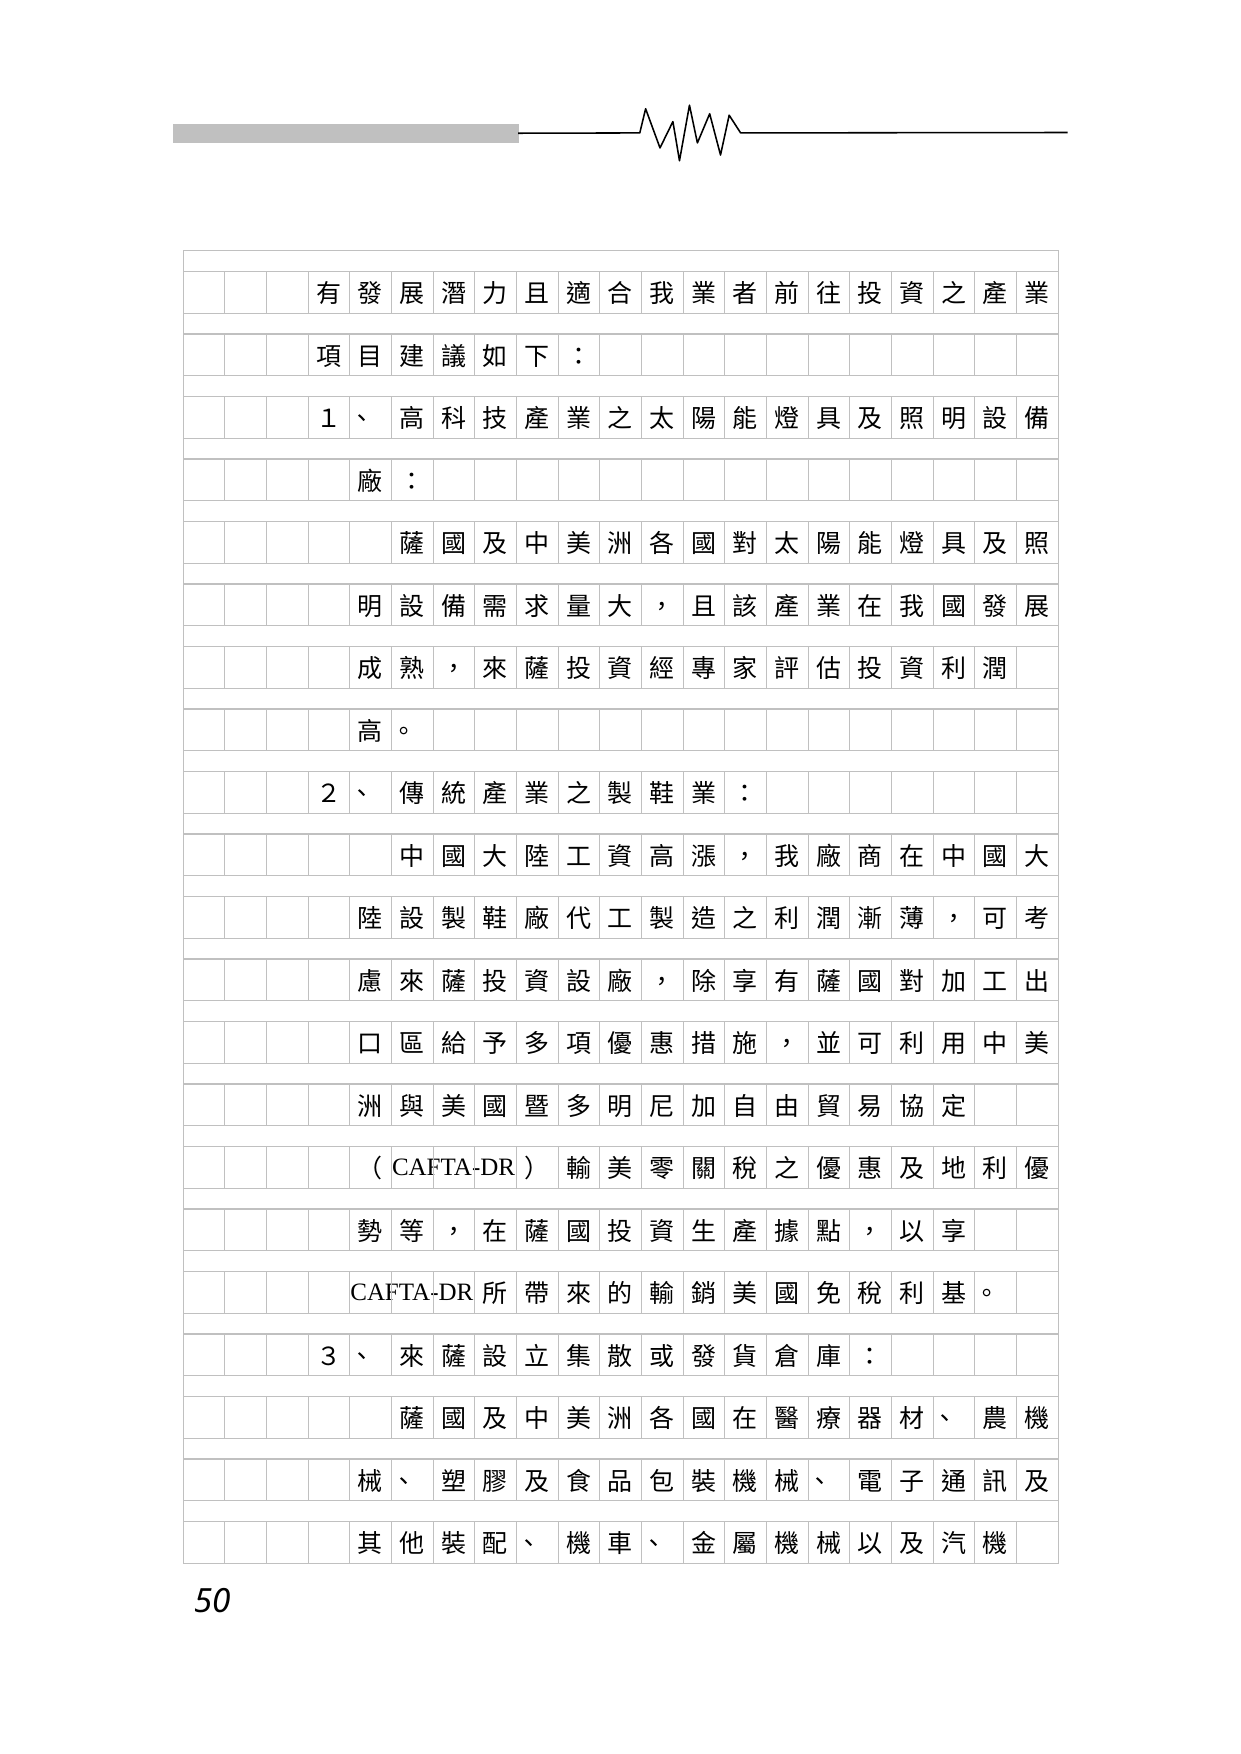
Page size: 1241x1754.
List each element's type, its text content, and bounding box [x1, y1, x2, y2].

text 薩國及中美洲各國對太陽能燈具及照明設備需求量大，且該產業在我國發展成熟，來薩投資經專家評估投資利潤高。 [725, 710, 766, 750]
text 薩國及中美洲各國對太陽能燈具及照明設備需求量大，且該產業在我國發展成熟，來薩投資經專家評估投資利潤高。 [975, 647, 1016, 688]
text １、高科技產業之太陽能燈具及照明設備廠： [309, 460, 349, 500]
text ： [725, 772, 766, 813]
text 集 [559, 1335, 599, 1375]
text 薩國及中美洲各國對太陽能燈具及照明設備需求量大，且該產業在我國發展成熟，來薩投資經專家評估投資利潤高。 [559, 522, 599, 563]
text １、高科技產業之太陽能燈具及照明設備廠： [1017, 397, 1058, 438]
text 薩國及中美洲各國對太陽能燈具及照明設備需求量大，且該產業在我國發展成熟，來薩投資經專家評估投資利潤高。 [934, 522, 974, 563]
text 薩國及中美洲各國對太陽能燈具及照明設備需求量大，且該產業在我國發展成熟，來薩投資經專家評估投資利潤高。 [850, 585, 891, 625]
text 薩國及中美洲各國對太陽能燈具及照明設備需求量大，且該產業在我國發展成熟，來薩投資經專家評估投資利潤高。 [642, 522, 683, 563]
text 薩國及中美洲各國對太陽能燈具及照明設備需求量大，且該產業在我國發展成熟，來薩投資經專家評估投資利潤高。 [934, 647, 974, 688]
text [281, 751, 1058, 771]
text 薩國及中美洲各國對太陽能燈具及照明設備需求量大，且該產業在我國發展成熟，來薩投資經專家評估投資利潤高。 [600, 585, 641, 625]
text 薩國及中美洲各國在醫療器材、農機械、塑膠及食品包裝機械、電子通訊及其他裝配、機車、金屬機械以及汽機車、航空設備零組件等均極具拓銷潛力。鑒於薩國市場規模小，中美洲各國經濟規模不大，建議可在薩國成立集貨及發貨倉庫，將中美洲視為一個整體市場，則為一個具經濟規模，有廣大消費群的市場。我商可以薩爾瓦多為據點，布局中美洲市場，建立一個經銷暢貨管道。 [330, 1501, 1058, 1521]
text 薩國及中美洲各國對太陽能燈具及照明設備需求量大，且該產業在我國發展成熟，來薩投資經專家評估投資利潤高。 [892, 522, 933, 563]
text 薩國及中美洲各國對太陽能燈具及照明設備需求量大，且該產業在我國發展成熟，來薩投資經專家評估投資利潤高。 [330, 689, 1058, 708]
text １、高科技產業之太陽能燈具及照明設備廠： [892, 460, 933, 500]
text 薩國及中美洲各國對太陽能燈具及照明設備需求量大，且該產業在我國發展成熟，來薩投資經專家評估投資利潤高。 [684, 585, 724, 625]
text 薩國及中美洲各國對太陽能燈具及照明設備需求量大，且該產業在我國發展成熟，來薩投資經專家評估投資利潤高。 [330, 501, 1058, 521]
text １、高科技產業之太陽能燈具及照明設備廠： [850, 460, 891, 500]
text 薩國及中美洲各國對太陽能燈具及照明設備需求量大，且該產業在我國發展成熟，來薩投資經專家評估投資利潤高。 [892, 710, 933, 750]
text 、 [350, 772, 391, 813]
text １、高科技產業之太陽能燈具及照明設備廠： [767, 397, 808, 438]
text 薩國及中美洲各國對太陽能燈具及照明設備需求量大，且該產業在我國發展成熟，來薩投資經專家評估投資利潤高。 [767, 710, 808, 750]
text [850, 772, 891, 813]
text 或 [642, 1335, 683, 1375]
text 薩國及中美洲各國對太陽能燈具及照明設備需求量大，且該產業在我國發展成熟，來薩投資經專家評估投資利潤高。 [434, 710, 474, 750]
text 薩國及中美洲各國對太陽能燈具及照明設備需求量大，且該產業在我國發展成熟，來薩投資經專家評估投資利潤高。 [434, 647, 474, 688]
text １、高科技產業之太陽能燈具及照明設備廠： [281, 376, 1058, 396]
text 業 [684, 772, 724, 813]
text 薩國及中美洲各國對太陽能燈具及照明設備需求量大，且該產業在我國發展成熟，來薩投資經專家評估投資利潤高。 [559, 710, 599, 750]
text [1017, 1335, 1058, 1375]
text １、高科技產業之太陽能燈具及照明設備廠： [517, 460, 558, 500]
text １、高科技產業之太陽能燈具及照明設備廠： [684, 460, 724, 500]
text 薩國及中美洲各國對太陽能燈具及照明設備需求量大，且該產業在我國發展成熟，來薩投資經專家評估投資利潤高。 [850, 647, 891, 688]
text １、高科技產業之太陽能燈具及照明設備廠： [517, 397, 558, 438]
text 中國大陸工資高漲，我廠商在中國大陸設製鞋廠代工製造之利潤漸薄，可考慮來薩投資設廠，除享有薩國對加工出口區給予多項優惠措施，並可利用中美洲與美國暨多明尼加自由貿易協定（CAFTA-DR）輸美零關稅之優惠及地利優勢等，在薩國投資生產據點，以享CAFTA-DR所帶來的輸銷美國免稅利基。 [330, 814, 1058, 833]
text 之 [559, 772, 599, 813]
text 庫 [809, 1335, 849, 1375]
text [281, 1335, 308, 1375]
text [892, 1335, 933, 1375]
text １、高科技產業之太陽能燈具及照明設備廠： [809, 460, 849, 500]
text 薩國及中美洲各國對太陽能燈具及照明設備需求量大，且該產業在我國發展成熟，來薩投資經專家評估投資利潤高。 [975, 585, 1016, 625]
text １、高科技產業之太陽能燈具及照明設備廠： [850, 397, 891, 438]
text １、高科技產業之太陽能燈具及照明設備廠： [475, 397, 516, 438]
text 薩國及中美洲各國對太陽能燈具及照明設備需求量大，且該產業在我國發展成熟，來薩投資經專家評估投資利潤高。 [809, 647, 849, 688]
text 薩國及中美洲各國對太陽能燈具及照明設備需求量大，且該產業在我國發展成熟，來薩投資經專家評估投資利潤高。 [392, 522, 433, 563]
text 薩國及中美洲各國對太陽能燈具及照明設備需求量大，且該產業在我國發展成熟，來薩投資經專家評估投資利潤高。 [350, 585, 391, 625]
text １、高科技產業之太陽能燈具及照明設備廠： [309, 397, 349, 438]
text 貨 [725, 1335, 766, 1375]
text [767, 772, 808, 813]
text 薩國及中美洲各國對太陽能燈具及照明設備需求量大，且該產業在我國發展成熟，來薩投資經專家評估投資利潤高。 [975, 522, 1016, 563]
text 薩國及中美洲各國對太陽能燈具及照明設備需求量大，且該產業在我國發展成熟，來薩投資經專家評估投資利潤高。 [850, 710, 891, 750]
text （四）適合臺商投資產業分析及布局方式：考量我國內相關業者前來薩國進行生產、加工及行銷等整體之投資或合資，俾進一步加強我國與薩國之實質經貿關係，薩國具有發展潛力且適合我業者前往投資之產業項目建議如下： [207, 251, 1058, 271]
text [281, 772, 308, 813]
text １、高科技產業之太陽能燈具及照明設備廠： [725, 397, 766, 438]
text 發 [684, 1335, 724, 1375]
text 薩國及中美洲各國對太陽能燈具及照明設備需求量大，且該產業在我國發展成熟，來薩投資經專家評估投資利潤高。 [809, 522, 849, 563]
text １、高科技產業之太陽能燈具及照明設備廠： [281, 397, 308, 438]
text [892, 772, 933, 813]
text 薩國及中美洲各國對太陽能燈具及照明設備需求量大，且該產業在我國發展成熟，來薩投資經專家評估投資利潤高。 [559, 647, 599, 688]
text 產 [475, 772, 516, 813]
text 中國大陸工資高漲，我廠商在中國大陸設製鞋廠代工製造之利潤漸薄，可考慮來薩投資設廠，除享有薩國對加工出口區給予多項優惠措施，並可利用中美洲與美國暨多明尼加自由貿易協定（CAFTA-DR）輸美零關稅之優惠及地利優勢等，在薩國投資生產據點，以享CAFTA-DR所帶來的輸銷美國免稅利基。 [330, 1001, 1058, 1021]
text １、高科技產業之太陽能燈具及照明設備廠： [350, 397, 391, 438]
text 薩國及中美洲各國對太陽能燈具及照明設備需求量大，且該產業在我國發展成熟，來薩投資經專家評估投資利潤高。 [767, 522, 808, 563]
text １、高科技產業之太陽能燈具及照明設備廠： [934, 397, 974, 438]
text 薩國及中美洲各國對太陽能燈具及照明設備需求量大，且該產業在我國發展成熟，來薩投資經專家評估投資利潤高。 [684, 710, 724, 750]
text 薩國及中美洲各國對太陽能燈具及照明設備需求量大，且該產業在我國發展成熟，來薩投資經專家評估投資利潤高。 [475, 522, 516, 563]
text １、高科技產業之太陽能燈具及照明設備廠： [892, 397, 933, 438]
text １、高科技產業之太陽能燈具及照明設備廠： [725, 460, 766, 500]
text 薩國及中美洲各國對太陽能燈具及照明設備需求量大，且該產業在我國發展成熟，來薩投資經專家評估投資利潤高。 [1017, 585, 1058, 625]
text 薩國及中美洲各國對太陽能燈具及照明設備需求量大，且該產業在我國發展成熟，來薩投資經專家評估投資利潤高。 [517, 522, 558, 563]
text 薩國及中美洲各國對太陽能燈具及照明設備需求量大，且該產業在我國發展成熟，來薩投資經專家評估投資利潤高。 [850, 522, 891, 563]
text １、高科技產業之太陽能燈具及照明設備廠： [642, 460, 683, 500]
text 立 [517, 1335, 558, 1375]
text 薩國及中美洲各國對太陽能燈具及照明設備需求量大，且該產業在我國發展成熟，來薩投資經專家評估投資利潤高。 [725, 585, 766, 625]
text 薩國及中美洲各國對太陽能燈具及照明設備需求量大，且該產業在我國發展成熟，來薩投資經專家評估投資利潤高。 [517, 585, 558, 625]
text 薩國及中美洲各國對太陽能燈具及照明設備需求量大，且該產業在我國發展成熟，來薩投資經專家評估投資利潤高。 [892, 585, 933, 625]
text 薩國及中美洲各國對太陽能燈具及照明設備需求量大，且該產業在我國發展成熟，來薩投資經專家評估投資利潤高。 [809, 585, 849, 625]
text 薩國及中美洲各國對太陽能燈具及照明設備需求量大，且該產業在我國發展成熟，來薩投資經專家評估投資利潤高。 [559, 585, 599, 625]
text 倉 [767, 1335, 808, 1375]
text １、高科技產業之太陽能燈具及照明設備廠： [281, 439, 1058, 458]
text 薩國及中美洲各國對太陽能燈具及照明設備需求量大，且該產業在我國發展成熟，來薩投資經專家評估投資利潤高。 [517, 647, 558, 688]
text 薩國及中美洲各國對太陽能燈具及照明設備需求量大，且該產業在我國發展成熟，來薩投資經專家評估投資利潤高。 [392, 585, 433, 625]
text 薩國及中美洲各國對太陽能燈具及照明設備需求量大，且該產業在我國發展成熟，來薩投資經專家評估投資利潤高。 [892, 647, 933, 688]
text 、 [350, 1335, 391, 1375]
text １、高科技產業之太陽能燈具及照明設備廠： [281, 460, 308, 500]
text 薩國及中美洲各國對太陽能燈具及照明設備需求量大，且該產業在我國發展成熟，來薩投資經專家評估投資利潤高。 [975, 710, 1016, 750]
text １、高科技產業之太陽能燈具及照明設備廠： [975, 397, 1016, 438]
text 統 [434, 772, 474, 813]
text 中國大陸工資高漲，我廠商在中國大陸設製鞋廠代工製造之利潤漸薄，可考慮來薩投資設廠，除享有薩國對加工出口區給予多項優惠措施，並可利用中美洲與美國暨多明尼加自由貿易協定（CAFTA-DR）輸美零關稅之優惠及地利優勢等，在薩國投資生產據點，以享CAFTA-DR所帶來的輸銷美國免稅利基。 [330, 1126, 1058, 1146]
text 薩國及中美洲各國對太陽能燈具及照明設備需求量大，且該產業在我國發展成熟，來薩投資經專家評估投資利潤高。 [475, 585, 516, 625]
text １、高科技產業之太陽能燈具及照明設備廠： [392, 397, 433, 438]
text １、高科技產業之太陽能燈具及照明設備廠： [475, 460, 516, 500]
text ２ [309, 772, 349, 813]
text 薩國及中美洲各國對太陽能燈具及照明設備需求量大，且該產業在我國發展成熟，來薩投資經專家評估投資利潤高。 [642, 647, 683, 688]
text [934, 1335, 974, 1375]
text 薩國及中美洲各國對太陽能燈具及照明設備需求量大，且該產業在我國發展成熟，來薩投資經專家評估投資利潤高。 [725, 647, 766, 688]
text [1017, 772, 1058, 813]
text 散 [600, 1335, 641, 1375]
text 薩國及中美洲各國對太陽能燈具及照明設備需求量大，且該產業在我國發展成熟，來薩投資經專家評估投資利潤高。 [350, 522, 391, 563]
text ： [850, 1335, 891, 1375]
text １、高科技產業之太陽能燈具及照明設備廠： [392, 460, 433, 500]
text 薩國及中美洲各國在醫療器材、農機械、塑膠及食品包裝機械、電子通訊及其他裝配、機車、金屬機械以及汽機車、航空設備零組件等均極具拓銷潛力。鑒於薩國市場規模小，中美洲各國經濟規模不大，建議可在薩國成立集貨及發貨倉庫，將中美洲視為一個整體市場，則為一個具經濟規模，有廣大消費群的市場。我商可以薩爾瓦多為據點，布局中美洲市場，建立一個經銷暢貨管道。 [330, 1376, 1058, 1396]
text 薩國及中美洲各國對太陽能燈具及照明設備需求量大，且該產業在我國發展成熟，來薩投資經專家評估投資利潤高。 [684, 647, 724, 688]
text 中國大陸工資高漲，我廠商在中國大陸設製鞋廠代工製造之利潤漸薄，可考慮來薩投資設廠，除享有薩國對加工出口區給予多項優惠措施，並可利用中美洲與美國暨多明尼加自由貿易協定（CAFTA-DR）輸美零關稅之優惠及地利優勢等，在薩國投資生產據點，以享CAFTA-DR所帶來的輸銷美國免稅利基。 [330, 1064, 1058, 1083]
text 薩 [434, 1335, 474, 1375]
text 中國大陸工資高漲，我廠商在中國大陸設製鞋廠代工製造之利潤漸薄，可考慮來薩投資設廠，除享有薩國對加工出口區給予多項優惠措施，並可利用中美洲與美國暨多明尼加自由貿易協定（CAFTA-DR）輸美零關稅之優惠及地利優勢等，在薩國投資生產據點，以享CAFTA-DR所帶來的輸銷美國免稅利基。 [330, 876, 1058, 896]
text 鞋 [642, 772, 683, 813]
text 中國大陸工資高漲，我廠商在中國大陸設製鞋廠代工製造之利潤漸薄，可考慮來薩投資設廠，除享有薩國對加工出口區給予多項優惠措施，並可利用中美洲與美國暨多明尼加自由貿易協定（CAFTA-DR）輸美零關稅之優惠及地利優勢等，在薩國投資生產據點，以享CAFTA-DR所帶來的輸銷美國免稅利基。 [330, 1251, 1058, 1271]
text 業 [517, 772, 558, 813]
text 薩國及中美洲各國對太陽能燈具及照明設備需求量大，且該產業在我國發展成熟，來薩投資經專家評估投資利潤高。 [330, 564, 1058, 583]
text 傳 [392, 772, 433, 813]
text ３ [309, 1335, 349, 1375]
text 薩國及中美洲各國對太陽能燈具及照明設備需求量大，且該產業在我國發展成熟，來薩投資經專家評估投資利潤高。 [517, 710, 558, 750]
text 薩國及中美洲各國對太陽能燈具及照明設備需求量大，且該產業在我國發展成熟，來薩投資經專家評估投資利潤高。 [434, 585, 474, 625]
text 薩國及中美洲各國對太陽能燈具及照明設備需求量大，且該產業在我國發展成熟，來薩投資經專家評估投資利潤高。 [434, 522, 474, 563]
text 薩國及中美洲各國對太陽能燈具及照明設備需求量大，且該產業在我國發展成熟，來薩投資經專家評估投資利潤高。 [475, 710, 516, 750]
text 薩國及中美洲各國對太陽能燈具及照明設備需求量大，且該產業在我國發展成熟，來薩投資經專家評估投資利潤高。 [1017, 647, 1058, 688]
text 薩國及中美洲各國對太陽能燈具及照明設備需求量大，且該產業在我國發展成熟，來薩投資經專家評估投資利潤高。 [642, 710, 683, 750]
text 薩國及中美洲各國對太陽能燈具及照明設備需求量大，且該產業在我國發展成熟，來薩投資經專家評估投資利潤高。 [350, 647, 391, 688]
text 薩國及中美洲各國對太陽能燈具及照明設備需求量大，且該產業在我國發展成熟，來薩投資經專家評估投資利潤高。 [1017, 710, 1058, 750]
text １、高科技產業之太陽能燈具及照明設備廠： [934, 460, 974, 500]
text 薩國及中美洲各國對太陽能燈具及照明設備需求量大，且該產業在我國發展成熟，來薩投資經專家評估投資利潤高。 [392, 647, 433, 688]
text 薩國及中美洲各國對太陽能燈具及照明設備需求量大，且該產業在我國發展成熟，來薩投資經專家評估投資利潤高。 [767, 647, 808, 688]
text [809, 772, 849, 813]
text 中國大陸工資高漲，我廠商在中國大陸設製鞋廠代工製造之利潤漸薄，可考慮來薩投資設廠，除享有薩國對加工出口區給予多項優惠措施，並可利用中美洲與美國暨多明尼加自由貿易協定（CAFTA-DR）輸美零關稅之優惠及地利優勢等，在薩國投資生產據點，以享CAFTA-DR所帶來的輸銷美國免稅利基。 [330, 1189, 1058, 1208]
text 薩國及中美洲各國在醫療器材、農機械、塑膠及食品包裝機械、電子通訊及其他裝配、機車、金屬機械以及汽機車、航空設備零組件等均極具拓銷潛力。鑒於薩國市場規模小，中美洲各國經濟規模不大，建議可在薩國成立集貨及發貨倉庫，將中美洲視為一個整體市場，則為一個具經濟規模，有廣大消費群的市場。我商可以薩爾瓦多為據點，布局中美洲市場，建立一個經銷暢貨管道。 [330, 1439, 1058, 1458]
text １、高科技產業之太陽能燈具及照明設備廠： [642, 397, 683, 438]
text 製 [600, 772, 641, 813]
text １、高科技產業之太陽能燈具及照明設備廠： [809, 397, 849, 438]
text １、高科技產業之太陽能燈具及照明設備廠： [600, 397, 641, 438]
text 薩國及中美洲各國對太陽能燈具及照明設備需求量大，且該產業在我國發展成熟，來薩投資經專家評估投資利潤高。 [600, 522, 641, 563]
text 薩國及中美洲各國對太陽能燈具及照明設備需求量大，且該產業在我國發展成熟，來薩投資經專家評估投資利潤高。 [475, 647, 516, 688]
text 薩國及中美洲各國對太陽能燈具及照明設備需求量大，且該產業在我國發展成熟，來薩投資經專家評估投資利潤高。 [934, 585, 974, 625]
text [975, 1335, 1016, 1375]
text 薩國及中美洲各國對太陽能燈具及照明設備需求量大，且該產業在我國發展成熟，來薩投資經專家評估投資利潤高。 [725, 522, 766, 563]
text [281, 1314, 1058, 1333]
text 薩國及中美洲各國對太陽能燈具及照明設備需求量大，且該產業在我國發展成熟，來薩投資經專家評估投資利潤高。 [600, 710, 641, 750]
text 薩國及中美洲各國對太陽能燈具及照明設備需求量大，且該產業在我國發展成熟，來薩投資經專家評估投資利潤高。 [330, 626, 1058, 646]
text １、高科技產業之太陽能燈具及照明設備廠： [684, 397, 724, 438]
text 薩國及中美洲各國對太陽能燈具及照明設備需求量大，且該產業在我國發展成熟，來薩投資經專家評估投資利潤高。 [767, 585, 808, 625]
text 薩國及中美洲各國對太陽能燈具及照明設備需求量大，且該產業在我國發展成熟，來薩投資經專家評估投資利潤高。 [934, 710, 974, 750]
text １、高科技產業之太陽能燈具及照明設備廠： [975, 460, 1016, 500]
text [934, 772, 974, 813]
text １、高科技產業之太陽能燈具及照明設備廠： [559, 397, 599, 438]
text １、高科技產業之太陽能燈具及照明設備廠： [434, 460, 474, 500]
text 薩國及中美洲各國對太陽能燈具及照明設備需求量大，且該產業在我國發展成熟，來薩投資經專家評估投資利潤高。 [392, 710, 433, 750]
text １、高科技產業之太陽能燈具及照明設備廠： [600, 460, 641, 500]
text １、高科技產業之太陽能燈具及照明設備廠： [350, 460, 391, 500]
text 來 [392, 1335, 433, 1375]
text （四）適合臺商投資產業分析及布局方式：考量我國內相關業者前來薩國進行生產、加工及行銷等整體之投資或合資，俾進一步加強我國與薩國之實質經貿關係，薩國具有發展潛力且適合我業者前往投資之產業項目建議如下： [207, 314, 1058, 333]
text [975, 772, 1016, 813]
text 設 [475, 1335, 516, 1375]
text １、高科技產業之太陽能燈具及照明設備廠： [1017, 460, 1058, 500]
text 中國大陸工資高漲，我廠商在中國大陸設製鞋廠代工製造之利潤漸薄，可考慮來薩投資設廠，除享有薩國對加工出口區給予多項優惠措施，並可利用中美洲與美國暨多明尼加自由貿易協定（CAFTA-DR）輸美零關稅之優惠及地利優勢等，在薩國投資生產據點，以享CAFTA-DR所帶來的輸銷美國免稅利基。 [330, 939, 1058, 958]
text 薩國及中美洲各國對太陽能燈具及照明設備需求量大，且該產業在我國發展成熟，來薩投資經專家評估投資利潤高。 [684, 522, 724, 563]
text １、高科技產業之太陽能燈具及照明設備廠： [767, 460, 808, 500]
text 薩國及中美洲各國對太陽能燈具及照明設備需求量大，且該產業在我國發展成熟，來薩投資經專家評估投資利潤高。 [1017, 522, 1058, 563]
text 薩國及中美洲各國對太陽能燈具及照明設備需求量大，且該產業在我國發展成熟，來薩投資經專家評估投資利潤高。 [642, 585, 683, 625]
text 薩國及中美洲各國對太陽能燈具及照明設備需求量大，且該產業在我國發展成熟，來薩投資經專家評估投資利潤高。 [600, 647, 641, 688]
text 薩國及中美洲各國對太陽能燈具及照明設備需求量大，且該產業在我國發展成熟，來薩投資經專家評估投資利潤高。 [809, 710, 849, 750]
text １、高科技產業之太陽能燈具及照明設備廠： [559, 460, 599, 500]
text １、高科技產業之太陽能燈具及照明設備廠： [434, 397, 474, 438]
text 薩國及中美洲各國對太陽能燈具及照明設備需求量大，且該產業在我國發展成熟，來薩投資經專家評估投資利潤高。 [350, 710, 391, 750]
